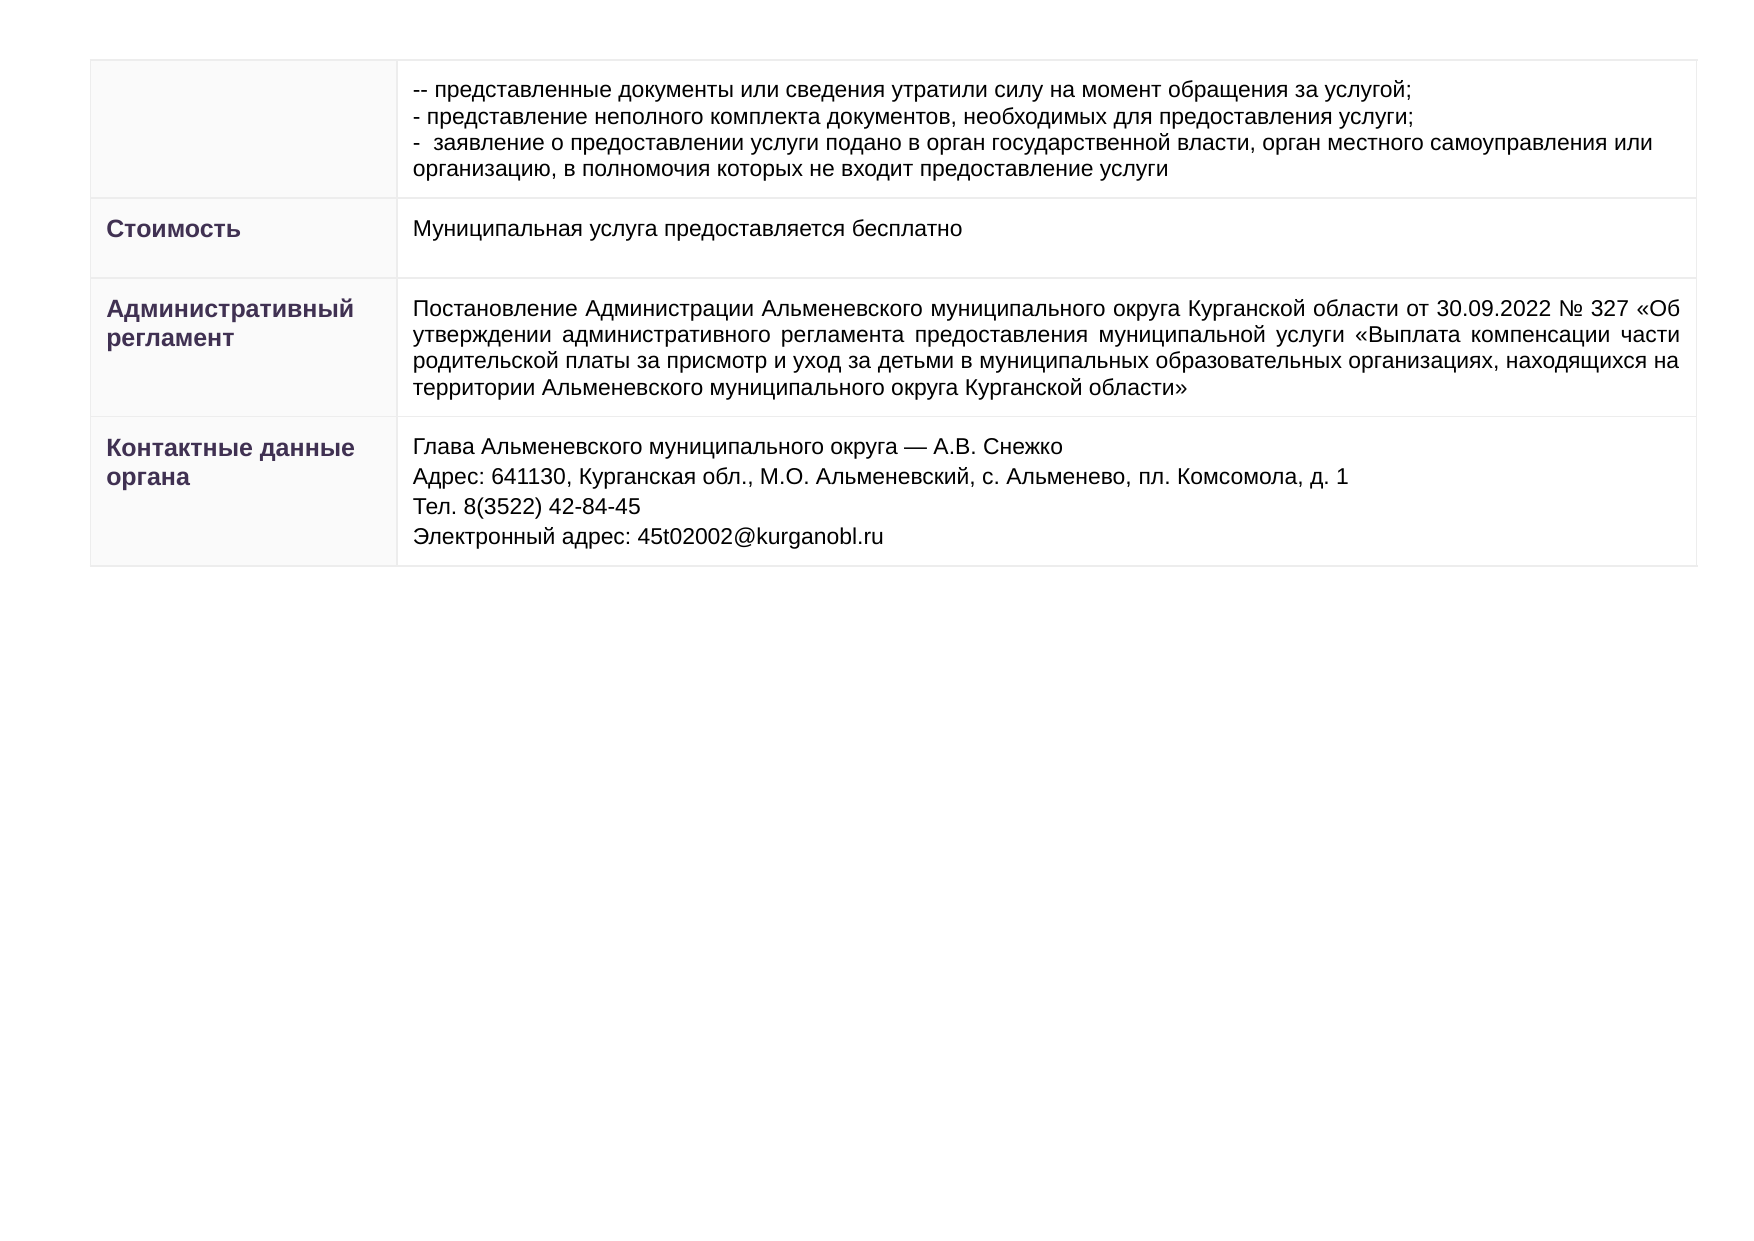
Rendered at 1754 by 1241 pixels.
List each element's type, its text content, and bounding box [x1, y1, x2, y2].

table_cell Административный регламент [91, 279, 396, 416]
table_cell [91, 61, 396, 197]
table_cell Постановление Администрации Альменевского муниципального округа Курганской области от 30.09.2022 № 327 «Об утверждении административного регламента предоставления муниципальной услуги «Выплата компенсации части родительской платы за присмотр и уход за детьми в муниципальных образовательных организациях, находящихся на территории Альменевского муниципального округа Курганской области» [398, 279, 1696, 416]
table_cell Муниципальная услуга предоставляется бесплатно [398, 199, 1696, 277]
table_cell Глава Альменевского муниципального округа — А.В. Снежко Адрес: 641130, Курганская обл., М.О. Альменевский, с. Альменево, пл. Комсомола, д. 1 Тел. 8(3522) 42-84-45 Электронный адрес: 45t02002@kurganobl.ru [398, 417, 1696, 565]
table_cell Контактные данные органа [91, 417, 396, 565]
table_cell -- представленные документы или сведения утратили силу на момент обращения за услугой; - представление неполного комплекта документов, необходимых для предоставления услуги; - заявление о предоставлении услуги подано в орган государственной власти, орган местного самоуправления или организацию, в полномочия которых не входит предоставление услуги [398, 61, 1696, 197]
table_cell Стоимость [91, 199, 396, 277]
